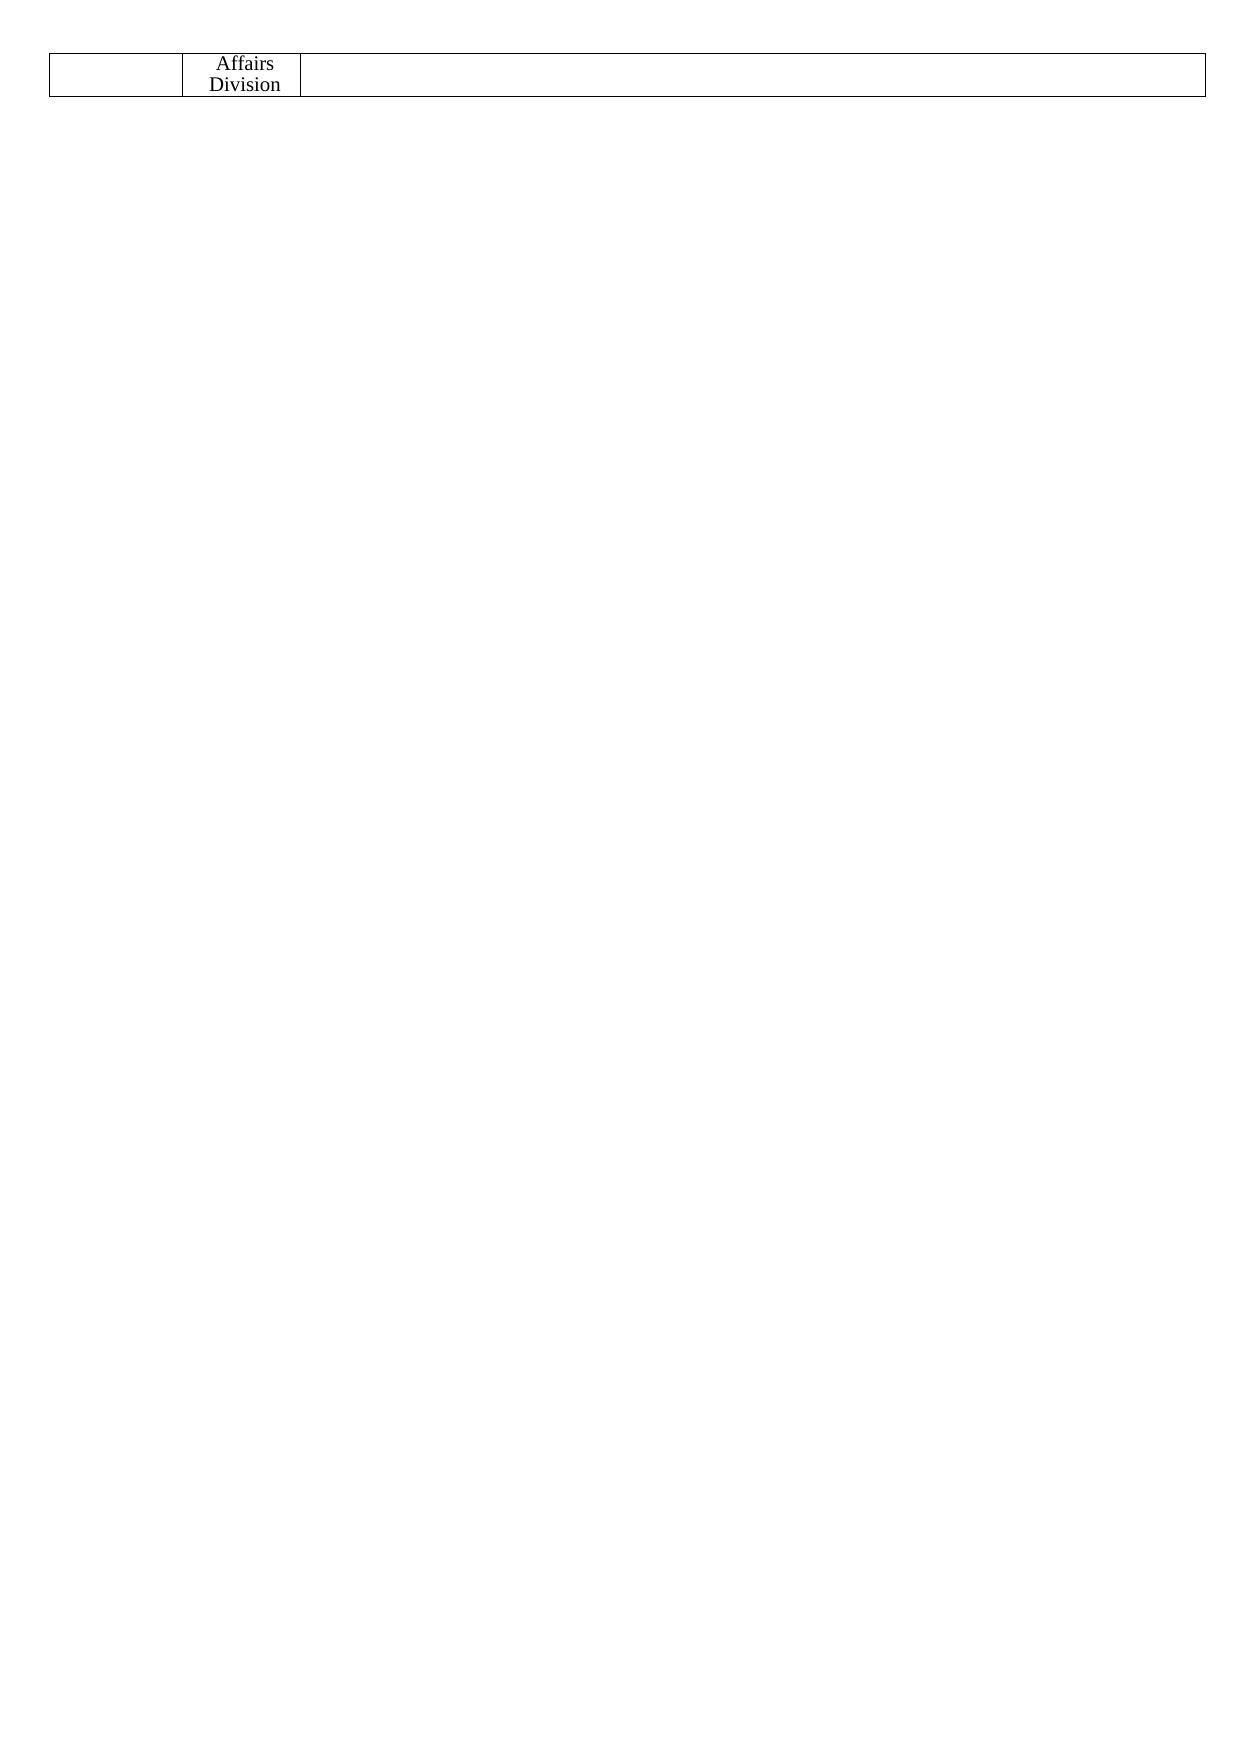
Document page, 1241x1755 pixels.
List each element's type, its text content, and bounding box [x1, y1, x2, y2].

table_cell [301, 54, 1205, 96]
table_cell Affairs Division [183, 54, 300, 96]
table_cell [50, 54, 182, 96]
